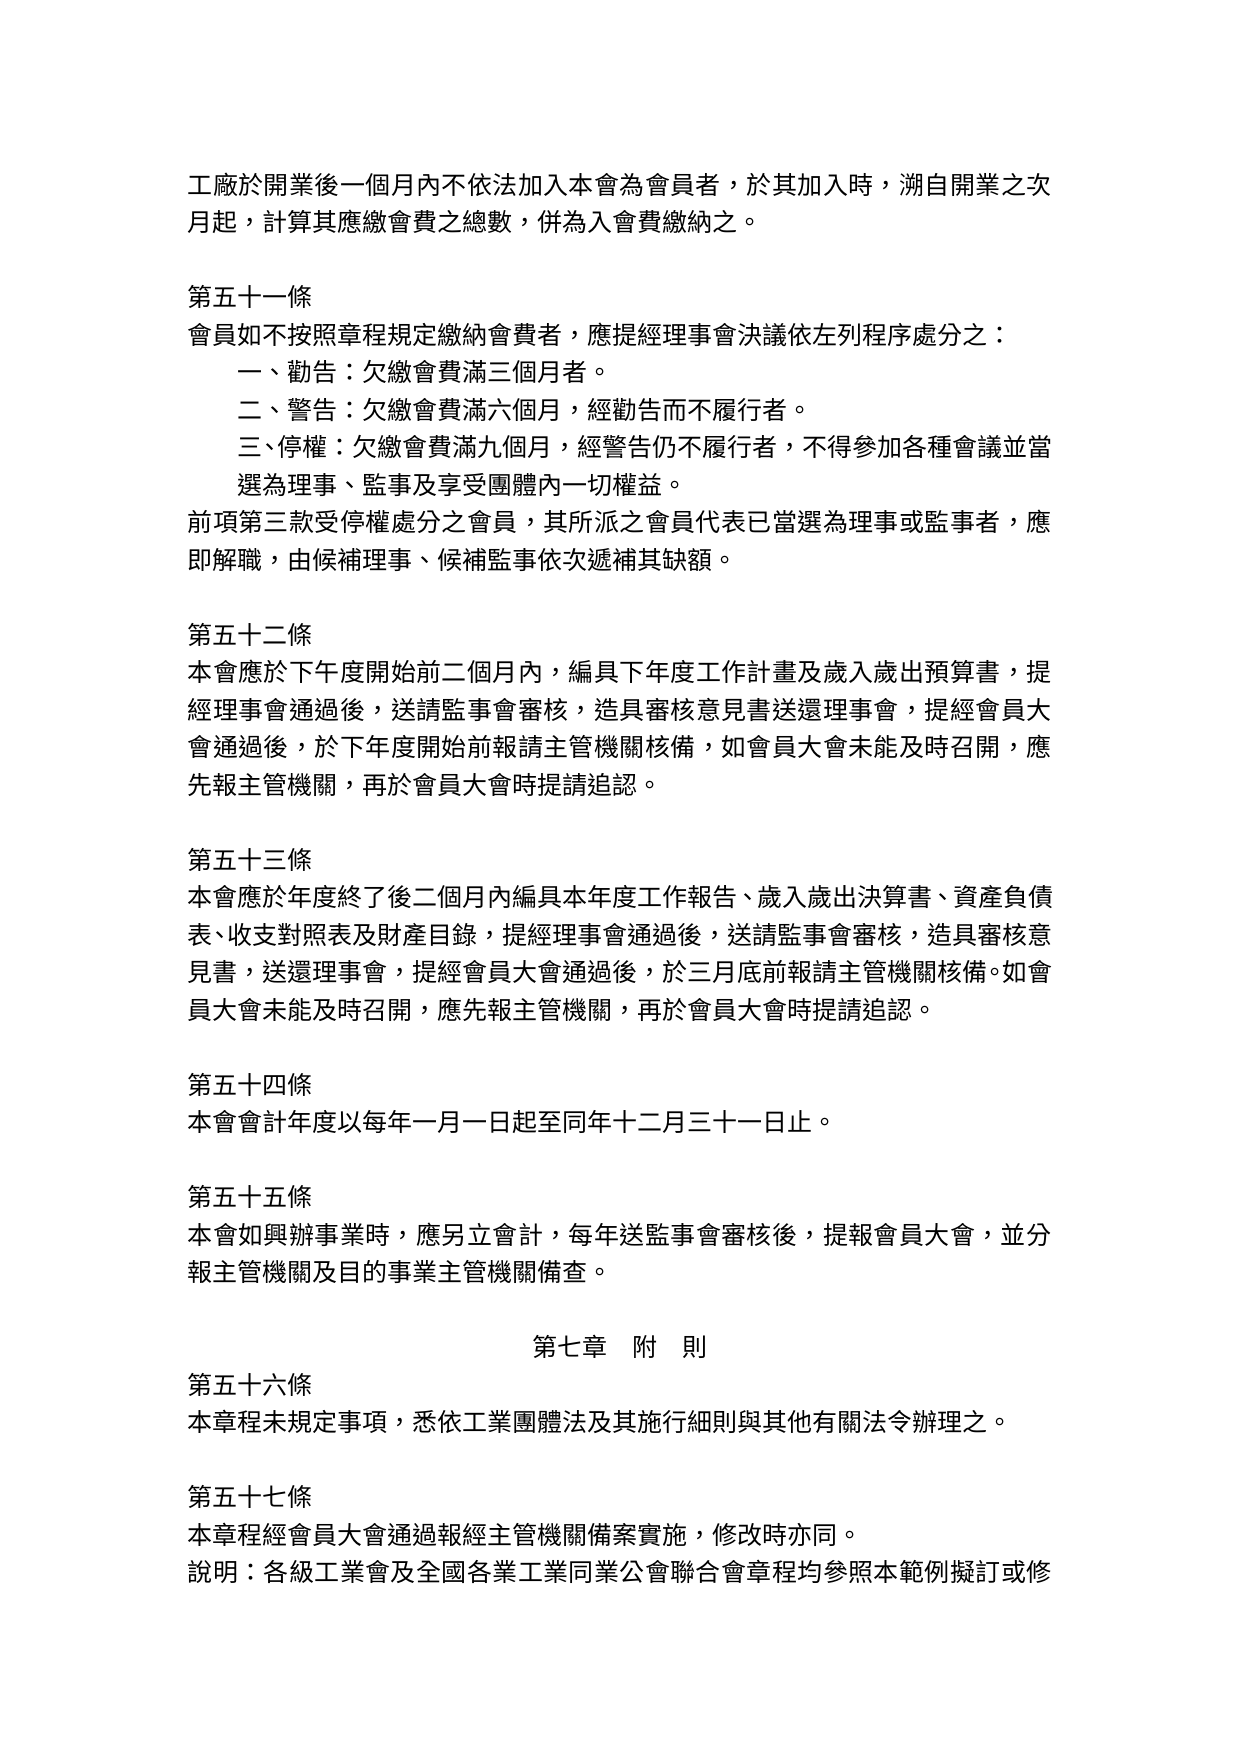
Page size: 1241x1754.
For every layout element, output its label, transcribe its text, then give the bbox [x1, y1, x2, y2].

text 第五十二條 [187, 614, 1053, 652]
text 會員如不按照章程規定繳納會費者，應提經理事會決議依左列程序處分之： [187, 314, 1053, 352]
text 工廠於開業後一個月內不依法加入本會為會員者，於其加入時，溯自開業之次月起，計算其應繳會費之總數，併為入會費繳納之。 [187, 164, 1053, 239]
text 本章程未規定事項，悉依工業團體法及其施行細則與其他有關法令辦理之。 [187, 1402, 1053, 1439]
text 第五十一條 [187, 277, 1053, 314]
text 第五十七條 [187, 1477, 1053, 1514]
text 前項第三款受停權處分之會員，其所派之會員代表已當選為理事或監事者，應即解職，由候補理事、候補監事依次遞補其缺額。 [187, 502, 1053, 577]
text 說明：各級工業會及全國各業工業同業公會聯合會章程均參照本範例擬訂或修 [187, 1552, 1053, 1589]
text 第七章 附 則 [187, 1327, 1053, 1364]
text 第五十三條 [187, 839, 1053, 877]
text 第五十六條 [187, 1364, 1053, 1402]
text 一、勸告：欠繳會費滿三個月者。 [237, 352, 1053, 389]
text 三、停權：欠繳會費滿九個月，經警告仍不履行者，不得參加各種會議並當選為理事、監事及享受團體內一切權益。 [237, 427, 1053, 502]
text 本會應於下午度開始前二個月內，編具下年度工作計畫及歲入歲出預算書，提經理事會通過後，送請監事會審核，造具審核意見書送還理事會，提經會員大會通過後，於下年度開始前報請主管機關核備，如會員大會未能及時召開，應先報主管機關，再於會員大會時提請追認。 [187, 652, 1053, 802]
text 本會應於年度終了後二個月內編具本年度工作報告、歲入歲出決算書、資產負債表、收支對照表及財產目錄，提經理事會通過後，送請監事會審核，造具審核意見書，送還理事會，提經會員大會通過後，於三月底前報請主管機關核備。如會員大會未能及時召開，應先報主管機關，再於會員大會時提請追認。 [187, 877, 1053, 1027]
text 本會如興辦事業時，應另立會計，每年送監事會審核後，提報會員大會，並分報主管機關及目的事業主管機關備查。 [187, 1214, 1053, 1289]
text 本會會計年度以每年一月一日起至同年十二月三十一日止。 [187, 1102, 1053, 1139]
text 第五十四條 [187, 1064, 1053, 1102]
text 二、警告：欠繳會費滿六個月，經勸告而不履行者。 [237, 389, 1053, 427]
text 本章程經會員大會通過報經主管機關備案實施，修改時亦同。 [187, 1514, 1053, 1552]
text 第五十五條 [187, 1177, 1053, 1214]
